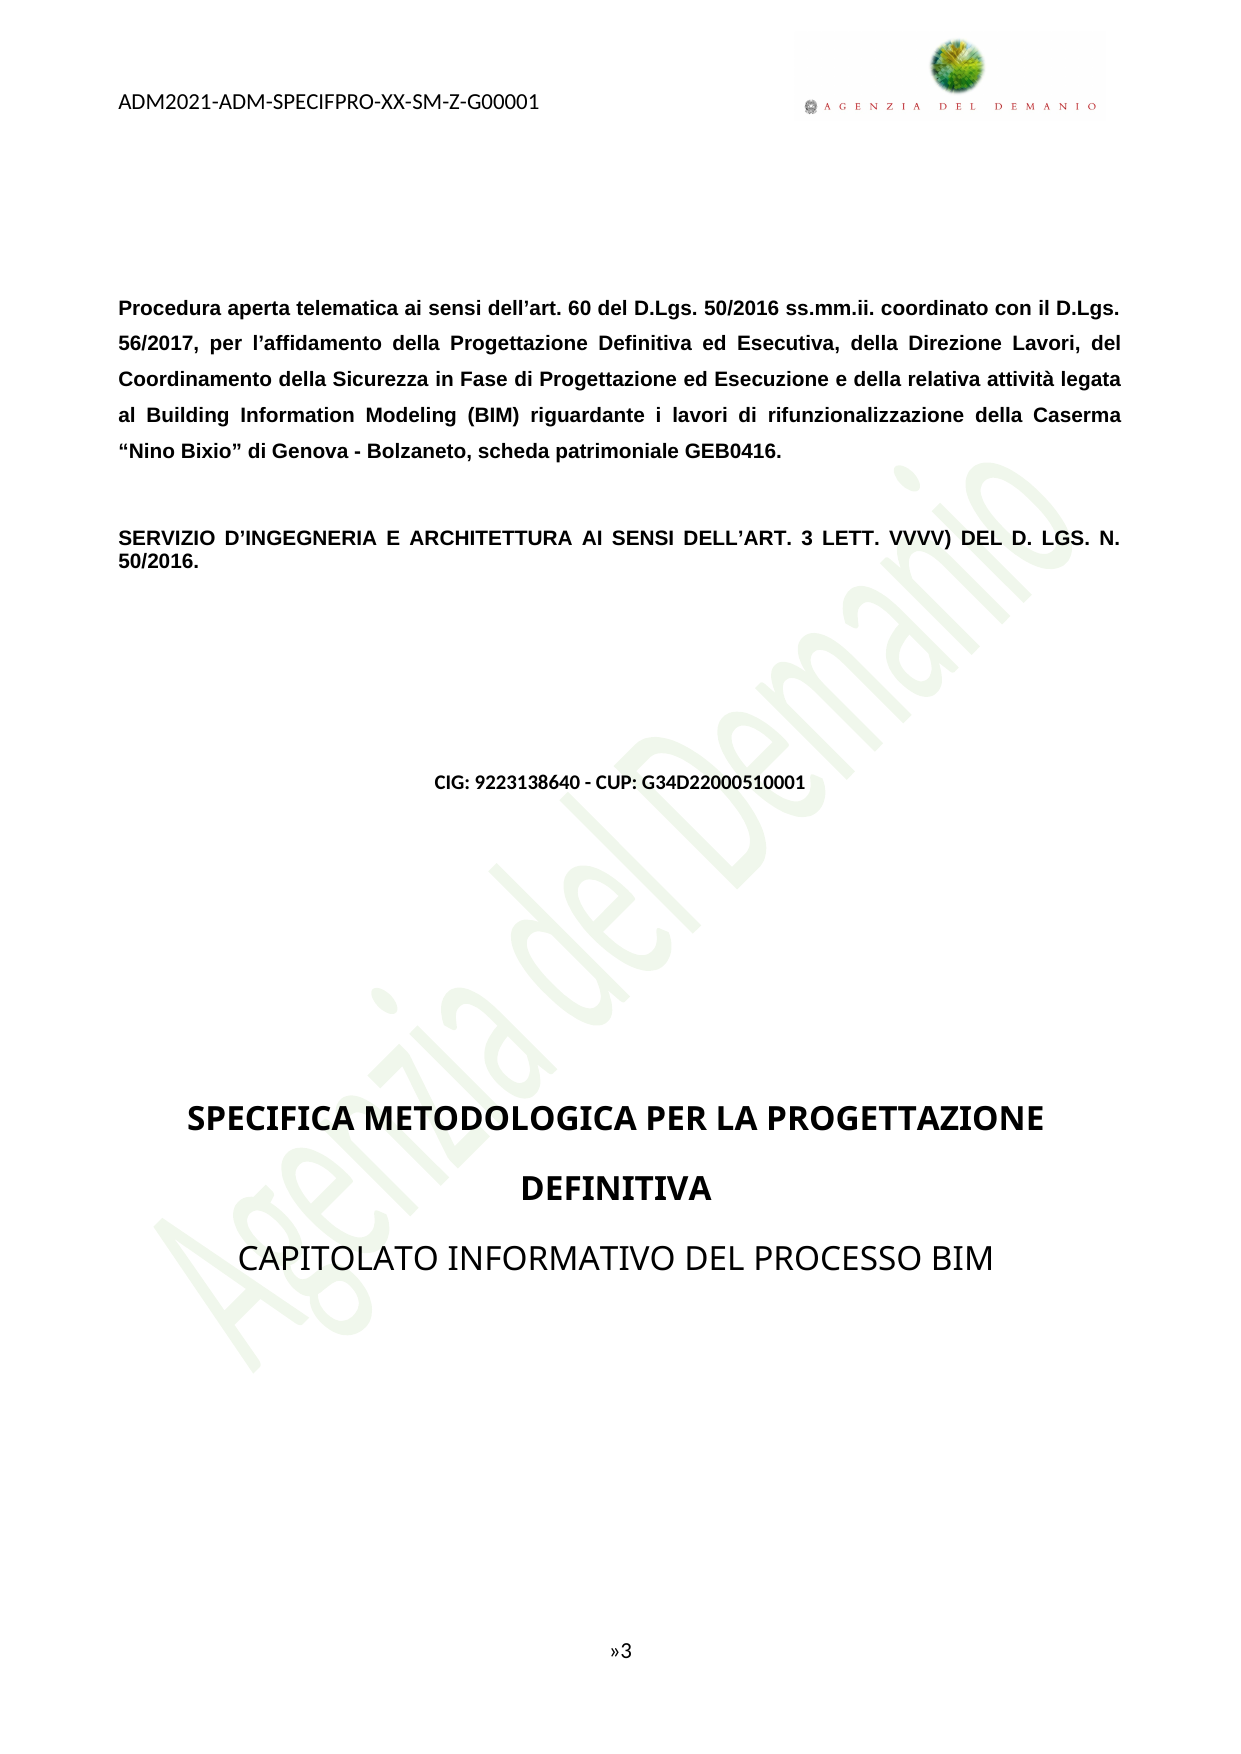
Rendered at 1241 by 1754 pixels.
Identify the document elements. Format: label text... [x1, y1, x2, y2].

text CAPITOLATO INFORMATIVO DEL PROCESSO BIM [118, 1235, 189, 1281]
text CAPITOLATO INFORMATIVO DEL PROCESSO BIM [189, 1235, 286, 1281]
text CAPITOLATO INFORMATIVO DEL PROCESSO BIM [349, 1235, 1122, 1281]
text Procedura aperta telematica ai sensi dell’art. 60 del D.Lgs. 50/2016 ss.mm.ii. coordinato con il D.Lgs. 56/2017, per l’affidamento della Progettazione Definitiva ed Esecutiva, della Direzione Lavori, del Coordinamento della Sicurezza in Fase di Progettazione ed Esecuzione e della relativa attività legata al Building Information Modeling (BIM) riguardante i lavori di rifunzionalizzazione della Caserma “Nino Bixio” di Genova - Bolzaneto, scheda patrimoniale GEB0416. [118, 295, 1122, 463]
text SPECIFICA METODOLOGICA PER LA PROGETTAZIONE [349, 1113, 393, 1140]
text CIG: 9223138640 - CUP: G34D22000510001 [638, 769, 723, 794]
text [296, 1165, 335, 1202]
text SERVIZIO D’INGEGNERIA E ARCHITETTURA AI SENSI DELL’ART. 3 LETT. VVVV) DEL D. LGS. N. 50/2016. [118, 525, 992, 573]
text DEFINITIVA [377, 1165, 1122, 1210]
text CIG: 9223138640 - CUP: G34D22000510001 [759, 769, 1122, 794]
text SPECIFICA METODOLOGICA PER LA PROGETTAZIONE [430, 1094, 1122, 1140]
text [118, 1165, 300, 1210]
text SPECIFICA METODOLOGICA PER LA PROGETTAZIONE [118, 1094, 438, 1140]
text CAPITOLATO INFORMATIVO DEL PROCESSO BIM [291, 1235, 341, 1279]
text SERVIZIO D’INGEGNERIA E ARCHITETTURA AI SENSI DELL’ART. 3 LETT. VVVV) DEL D. LGS. N. 50/2016. [964, 525, 1122, 573]
text CAPITOLATO INFORMATIVO DEL PROCESSO BIM [179, 1243, 233, 1281]
text [326, 1165, 402, 1210]
text CIG: 9223138640 - CUP: G34D22000510001 [118, 769, 640, 794]
